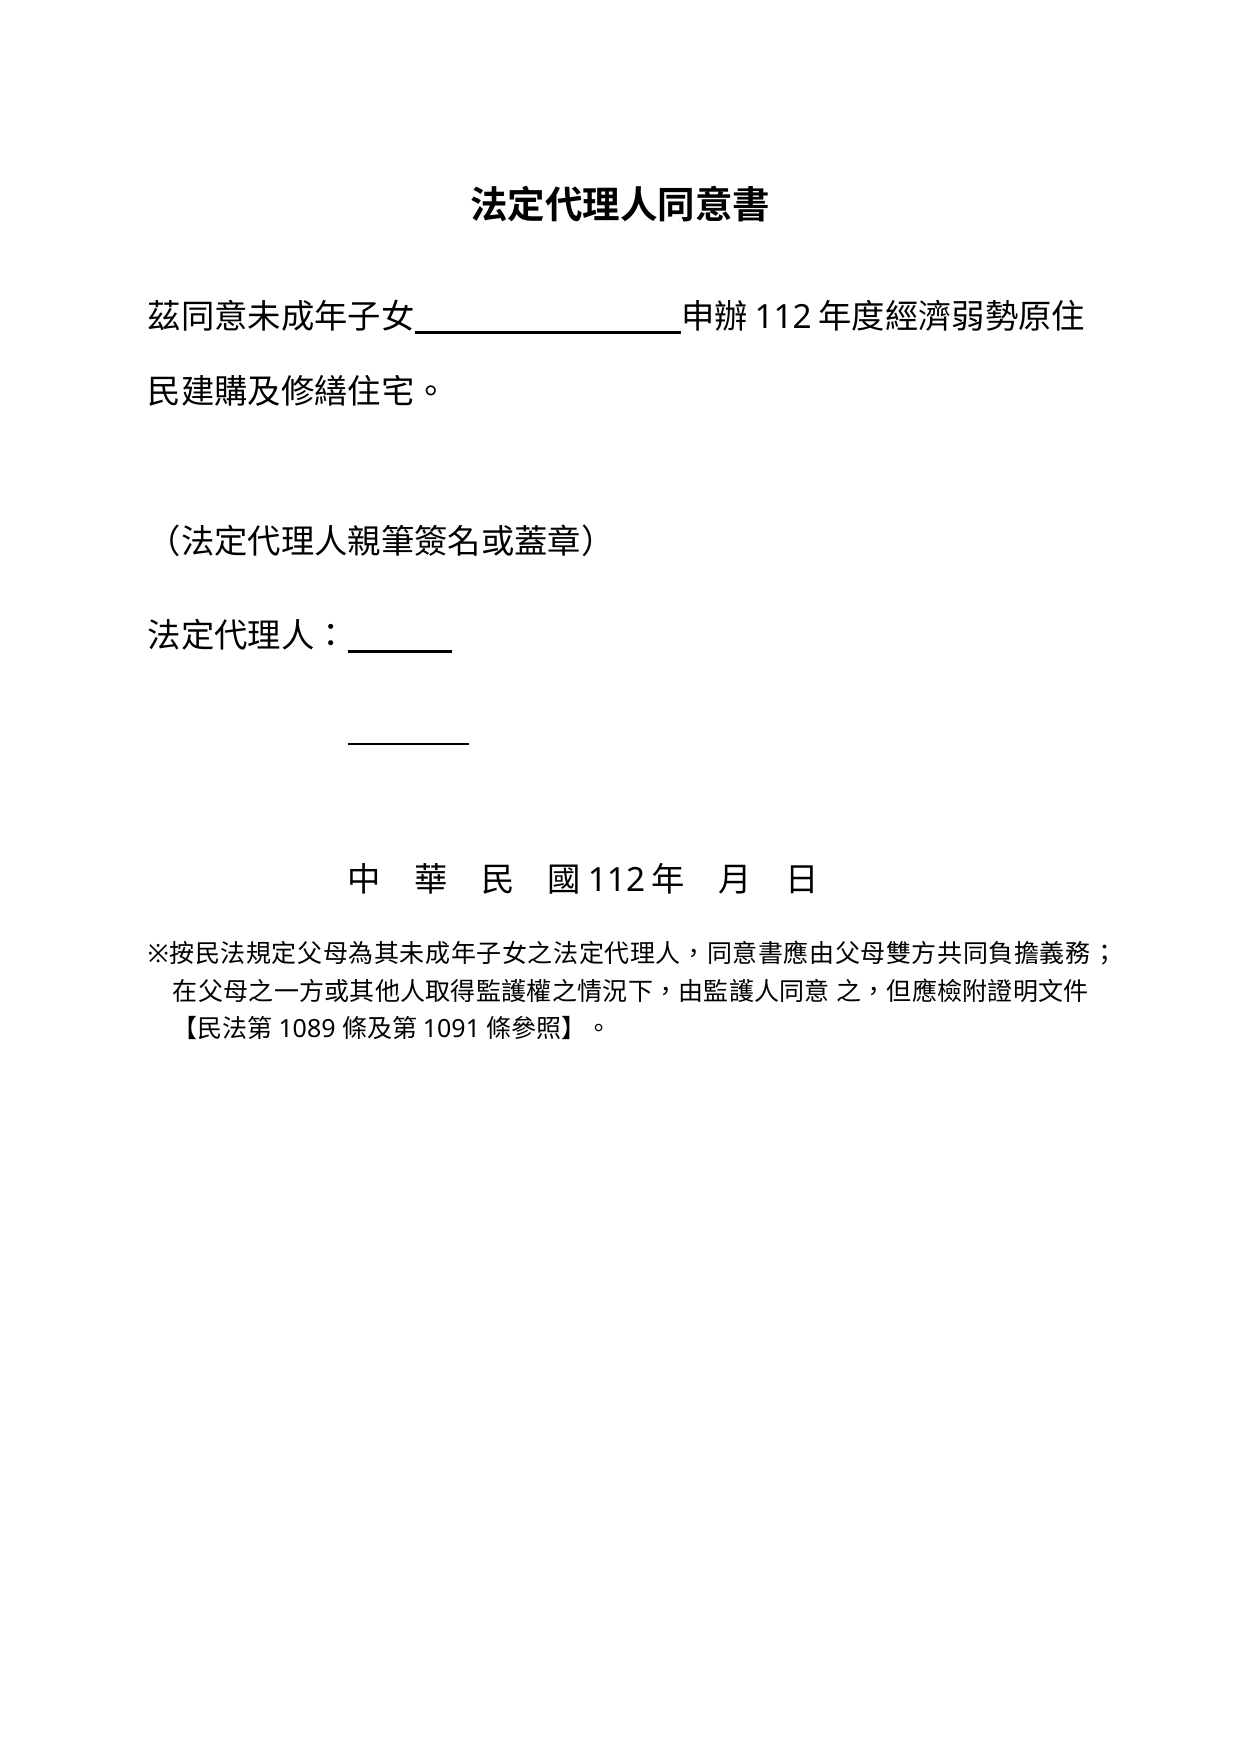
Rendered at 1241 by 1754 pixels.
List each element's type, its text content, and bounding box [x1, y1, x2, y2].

text ※按民法規定父母為其未成年子女之法定代理人，同意書應由父母雙方共同負擔義務；在父母之一方或其他人取得監護權之情況下，由監護人同意 之，但應檢附證明文件【民法第 1089 條及第 1091 條參照】。 [148, 933, 1092, 1046]
text 法定代理人： [148, 596, 1092, 671]
text 中 華 民 國112年 月 日 [148, 839, 1092, 914]
text 茲同意未成年子女 申辦112年度經濟弱勢原住民建購及修繕住宅。 [148, 277, 1092, 427]
text （法定代理人親筆簽名或蓋章） [148, 502, 1092, 577]
text 法定代理人同意書 [148, 164, 1092, 239]
